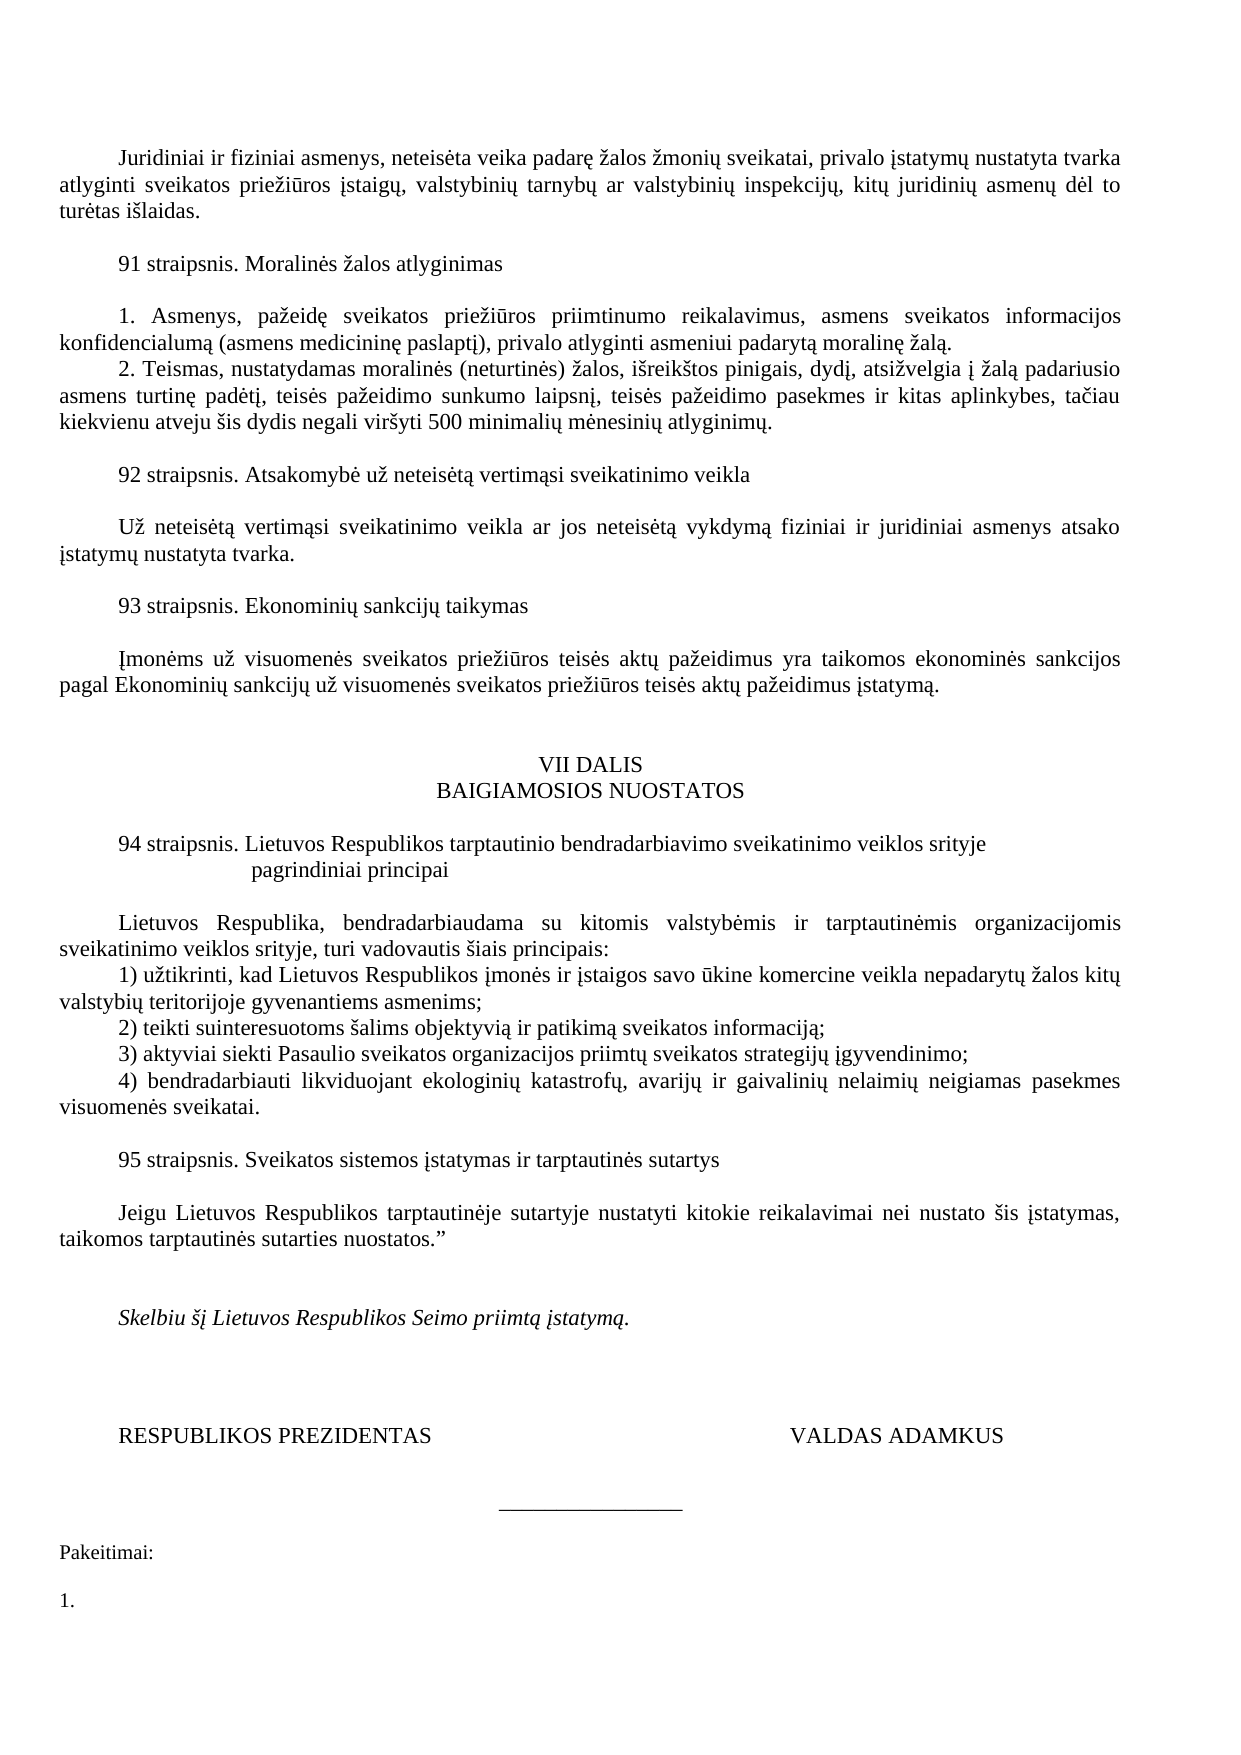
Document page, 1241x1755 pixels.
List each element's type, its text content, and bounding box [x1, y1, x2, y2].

text Jeigu Lietuvos Respublikos tarptautinėje sutartyje nustatyti kitokie reikalavimai nei nustato šis įstatymas, taikomos tarptautinės sutarties nuostatos.” [59, 1199, 1122, 1251]
text Pakeitimai: [59, 1540, 1122, 1564]
text 94 straipsnis. Lietuvos Respublikos tarptautinio bendradarbiavimo sveikatinimo veiklos srityje [118, 830, 1122, 856]
text 1) užtikrinti, kad Lietuvos Respublikos įmonės ir įstaigos savo ūkine komercine veikla nepadarytų žalos kitų valstybių teritorijoje gyvenantiems asmenims; [59, 961, 1122, 1014]
text 93 straipsnis. Ekonominių sankcijų taikymas [59, 592, 1122, 619]
text ________________ [59, 1487, 1122, 1513]
text 95 straipsnis. Sveikatos sistemos įstatymas ir tarptautinės sutartys [59, 1146, 1122, 1172]
text Už neteisėtą vertimąsi sveikatinimo veikla ar jos neteisėtą vykdymą fiziniai ir juridiniai asmenys atsako įstatymų nustatyta tvarka. [59, 513, 1122, 566]
text Juridiniai ir fiziniai asmenys, neteisėta veika padarę žalos žmonių sveikatai, privalo įstatymų nustatyta tvarka atlyginti sveikatos priežiūros įstaigų, valstybinių tarnybų ar valstybinių inspekcijų, kitų juridinių asmenų dėl to turėtas išlaidas. [59, 144, 1122, 223]
text Skelbiu šį Lietuvos Respublikos Seimo priimtą įstatymą. [59, 1304, 1122, 1330]
text 2. Teismas, nustatydamas moralinės (neturtinės) žalos, išreikštos pinigais, dydį, atsižvelgia į žalą padariusio asmens turtinę padėtį, teisės pažeidimo sunkumo laipsnį, teisės pažeidimo pasekmes ir kitas aplinkybes, tačiau kiekvienu atveju šis dydis negali viršyti 500 minimalių mėnesinių atlyginimų. [59, 355, 1122, 434]
text 2) teikti suinteresuotoms šalims objektyvią ir patikimą sveikatos informaciją; [59, 1014, 1122, 1041]
text 4) bendradarbiauti likviduojant ekologinių katastrofų, avarijų ir gaivalinių nelaimių neigiamas pasekmes visuomenės sveikatai. [59, 1067, 1122, 1119]
text BAIGIAMOSIOS NUOSTATOS [59, 777, 1122, 803]
text RESPUBLIKOS PREZIDENTAS VALDAS ADAMKUS [59, 1422, 1122, 1448]
text 3) aktyviai siekti Pasaulio sveikatos organizacijos priimtų sveikatos strategijų įgyvendinimo; [59, 1041, 1122, 1067]
text 1. Asmenys, pažeidę sveikatos priežiūros priimtinumo reikalavimus, asmens sveikatos informacijos konfidencialumą (asmens medicininę paslaptį), privalo atlyginti asmeniui padarytą moralinę žalą. [59, 303, 1122, 355]
text pagrindiniai principai [251, 856, 1122, 882]
text 92 straipsnis. Atsakomybė už neteisėtą vertimąsi sveikatinimo veikla [59, 461, 1122, 487]
text Įmonėms už visuomenės sveikatos priežiūros teisės aktų pažeidimus yra taikomos ekonominės sankcijos pagal Ekonominių sankcijų už visuomenės sveikatos priežiūros teisės aktų pažeidimus įstatymą. [59, 645, 1122, 698]
text 1. [59, 1588, 1122, 1612]
text Lietuvos Respublika, bendradarbiaudama su kitomis valstybėmis ir tarptautinėmis organizacijomis sveikatinimo veiklos srityje, turi vadovautis šiais principais: [59, 909, 1122, 961]
text 91 straipsnis. Moralinės žalos atlyginimas [59, 250, 1122, 276]
text VII DALIS [59, 751, 1122, 777]
